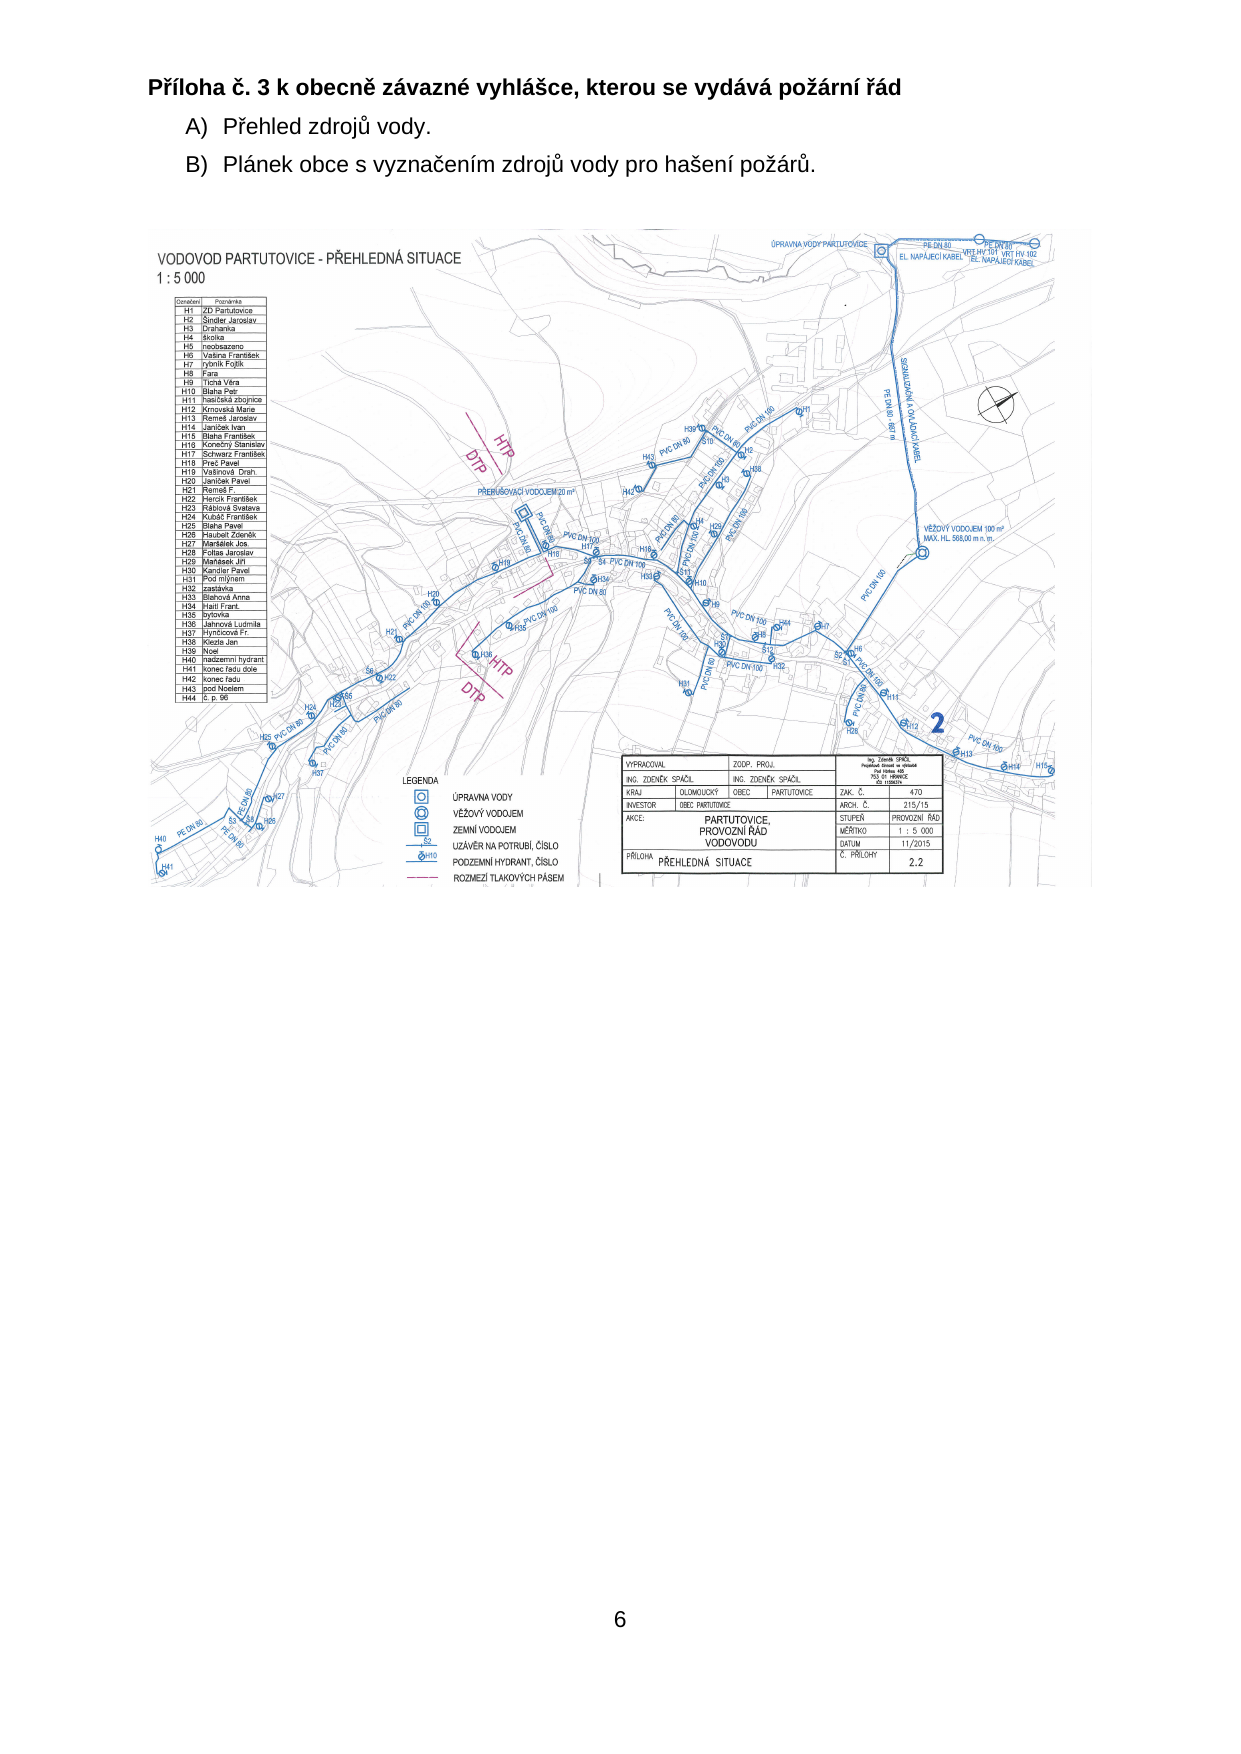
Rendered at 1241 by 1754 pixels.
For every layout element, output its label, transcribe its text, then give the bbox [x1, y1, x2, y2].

list Přehled zdrojů vody. [185, 113, 1093, 139]
text Příloha č. 3 k obecně závazné vyhlášce, kterou se vydává požární řád [148, 74, 1093, 100]
list Plánek obce s vyznačením zdrojů vody pro hašení požárů. [185, 151, 1093, 178]
